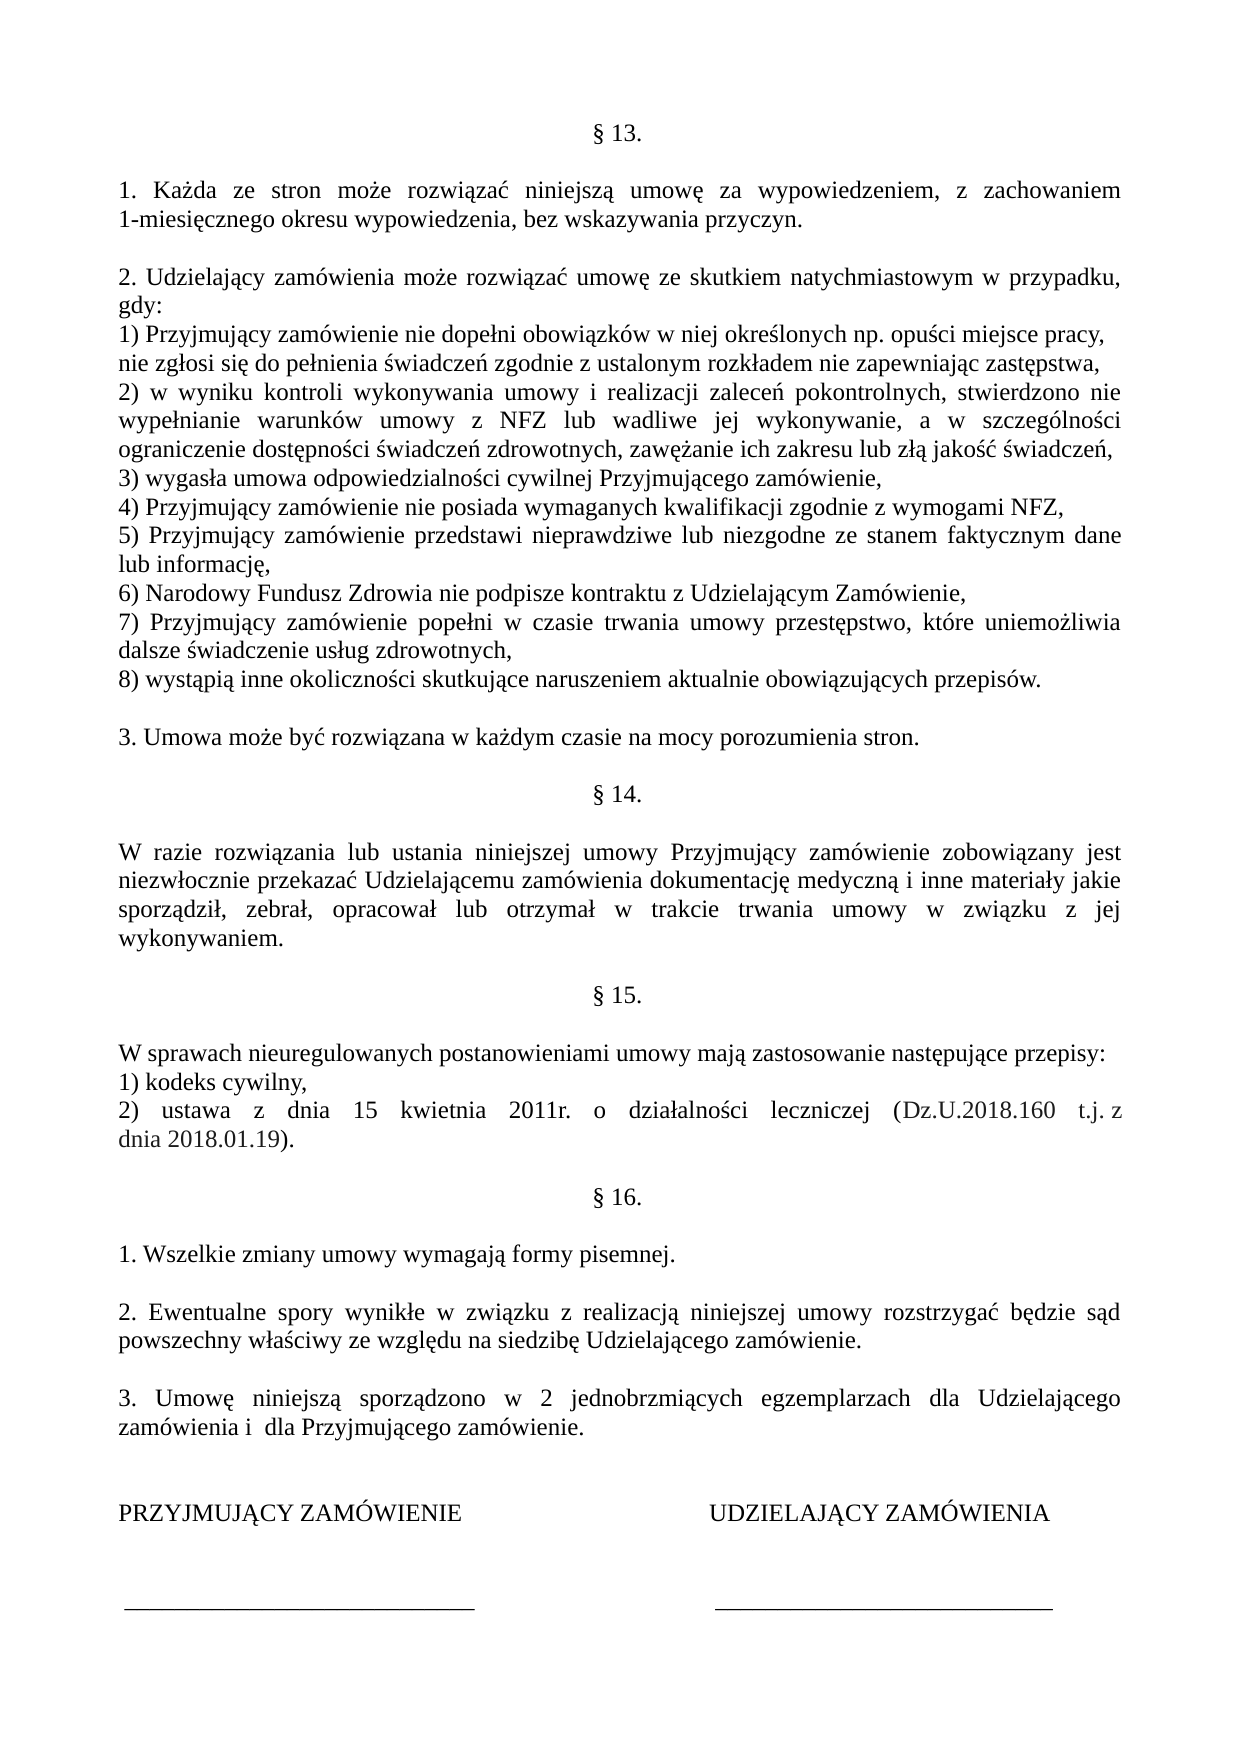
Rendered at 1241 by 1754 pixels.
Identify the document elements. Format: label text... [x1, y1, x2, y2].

text 2) w wyniku kontroli wykonywania umowy i realizacji zaleceń pokontrolnych, stwierdzono nie wypełnianie warunków umowy z NFZ lub wadliwe jej wykonywanie, a w szczególności ograniczenie dostępności świadczeń zdrowotnych, zawężanie ich zakresu lub złą jakość świadczeń, [118, 377, 1122, 463]
text W razie rozwiązania lub ustania niniejszej umowy Przyjmujący zamówienie zobowiązany jest niezwłocznie przekazać Udzielającemu zamówienia dokumentację medyczną i inne materiały jakie sporządził, zebrał, opracował lub otrzymał w trakcie trwania umowy w związku z jej wykonywaniem. [118, 837, 1122, 952]
text PRZYJMUJĄCY ZAMÓWIENIE UDZIELAJĄCY ZAMÓWIENIA [118, 1498, 1122, 1527]
text 5) Przyjmujący zamówienie przedstawi nieprawdziwe lub niezgodne ze stanem faktycznym dane lub informację, [118, 521, 1122, 578]
text ____________________________ ___________________________ [118, 1584, 1122, 1613]
text W sprawach nieuregulowanych postanowieniami umowy mają zastosowanie następujące przepisy: [118, 1038, 1122, 1067]
text 7) Przyjmujący zamówienie popełni w czasie trwania umowy przestępstwo, które uniemożliwia dalsze świadczenie usług zdrowotnych, [118, 607, 1122, 664]
text § 16. [118, 1182, 1122, 1211]
text 2. Ewentualne spory wynikłe w związku z realizacją niniejszej umowy rozstrzygać będzie sąd powszechny właściwy ze względu na siedzibę Udzielającego zamówienie. [118, 1297, 1122, 1354]
text 3. Umowę niniejszą sporządzono w 2 jednobrzmiących egzemplarzach dla Udzielającego zamówienia i dla Przyjmującego zamówienie. [118, 1383, 1122, 1441]
text nie zgłosi się do pełnienia świadczeń zgodnie z ustalonym rozkładem nie zapewniając zastępstwa, [118, 348, 1122, 377]
text 4) Przyjmujący zamówienie nie posiada wymaganych kwalifikacji zgodnie z wymogami NFZ, [118, 492, 1122, 521]
text 1. Wszelkie zmiany umowy wymagają formy pisemnej. [118, 1239, 1122, 1268]
text 3. Umowa może być rozwiązana w każdym czasie na mocy porozumienia stron. [118, 722, 1122, 751]
text § 14. [118, 779, 1122, 808]
text § 15. [118, 981, 1122, 1009]
text 1. Każda ze stron może rozwiązać niniejszą umowę za wypowiedzeniem, z zachowaniem 1-miesięcznego okresu wypowiedzenia, bez wskazywania przyczyn. [118, 176, 1122, 233]
text 1) kodeks cywilny, [118, 1067, 1122, 1096]
text 8) wystąpią inne okoliczności skutkujące naruszeniem aktualnie obowiązujących przepisów. [118, 664, 1122, 693]
text 2) ustawa z dnia 15 kwietnia 2011r. o działalności leczniczej (Dz.U.2018.160 t.j. z dnia 2018.01.19). [118, 1096, 1122, 1153]
text 3) wygasła umowa odpowiedzialności cywilnej Przyjmującego zamówienie, [118, 463, 1122, 492]
text 2. Udzielający zamówienia może rozwiązać umowę ze skutkiem natychmiastowym w przypadku, gdy: [118, 262, 1122, 319]
text 1) Przyjmujący zamówienie nie dopełni obowiązków w niej określonych np. opuści miejsce pracy, [118, 319, 1122, 348]
text 6) Narodowy Fundusz Zdrowia nie podpisze kontraktu z Udzielającym Zamówienie, [118, 578, 1122, 607]
text § 13. [118, 118, 1122, 147]
